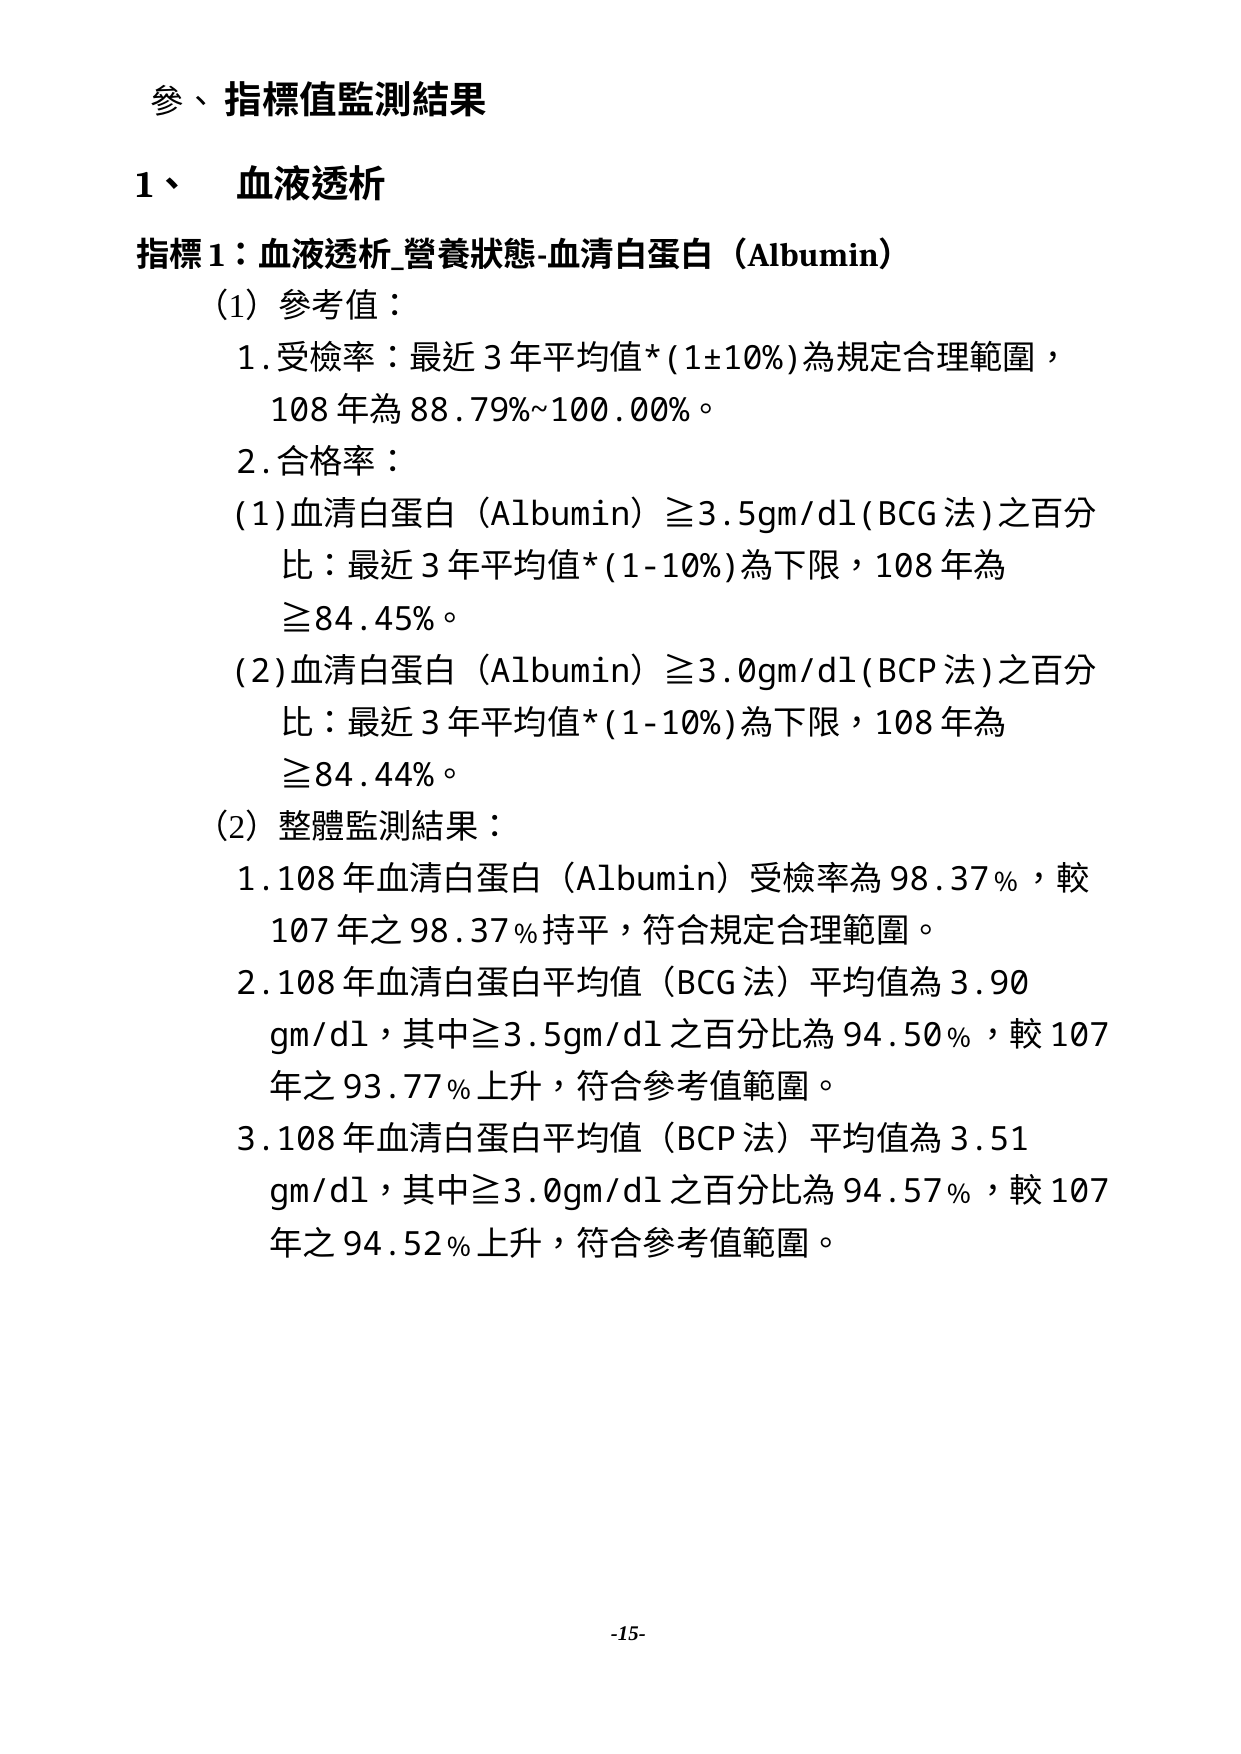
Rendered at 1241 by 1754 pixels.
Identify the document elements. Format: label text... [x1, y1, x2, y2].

list 血液透析 [136, 154, 1122, 208]
text 2.合格率： [236, 432, 1111, 484]
text 2.108年血清白蛋白平均值（BCG法）平均值為3.90 gm/dl，其中≧3.5gm/dl之百分比為94.50﹪，較107年之93.77﹪上升，符合參考值範圍。 [236, 953, 1111, 1109]
text 1.受檢率：最近3年平均值*(1±10%)為規定合理範圍，108年為88.79%~100.00%。 [236, 328, 1111, 432]
text 1.108年血清白蛋白（Albumin）受檢率為98.37﹪，較107年之98.37﹪持平，符合規定合理範圍。 [236, 849, 1111, 953]
text (1)血清白蛋白（Albumin）≧3.5gm/dl(BCG法)之百分比：最近3年平均值*(1-10%)為下限，108年為≧84.45%。 [230, 484, 1111, 640]
list 參考值： [195, 276, 1122, 328]
table_header 指標1：血液透析_營養狀態-血清白蛋白（Albumin） [136, 227, 1025, 276]
table_header 整體監測結果： [136, 797, 528, 849]
text (2)血清白蛋白（Albumin）≧3.0gm/dl(BCP法)之百分比：最近3年平均值*(1-10%)為下限，108年為≧84.44%。 [230, 640, 1111, 797]
text 3.108年血清白蛋白平均值（BCP法）平均值為3.51 gm/dl，其中≧3.0gm/dl之百分比為94.57﹪，較107年之94.52﹪上升，符合參考值範圍。 [236, 1109, 1111, 1265]
list 指標值監測結果 [151, 75, 1122, 123]
